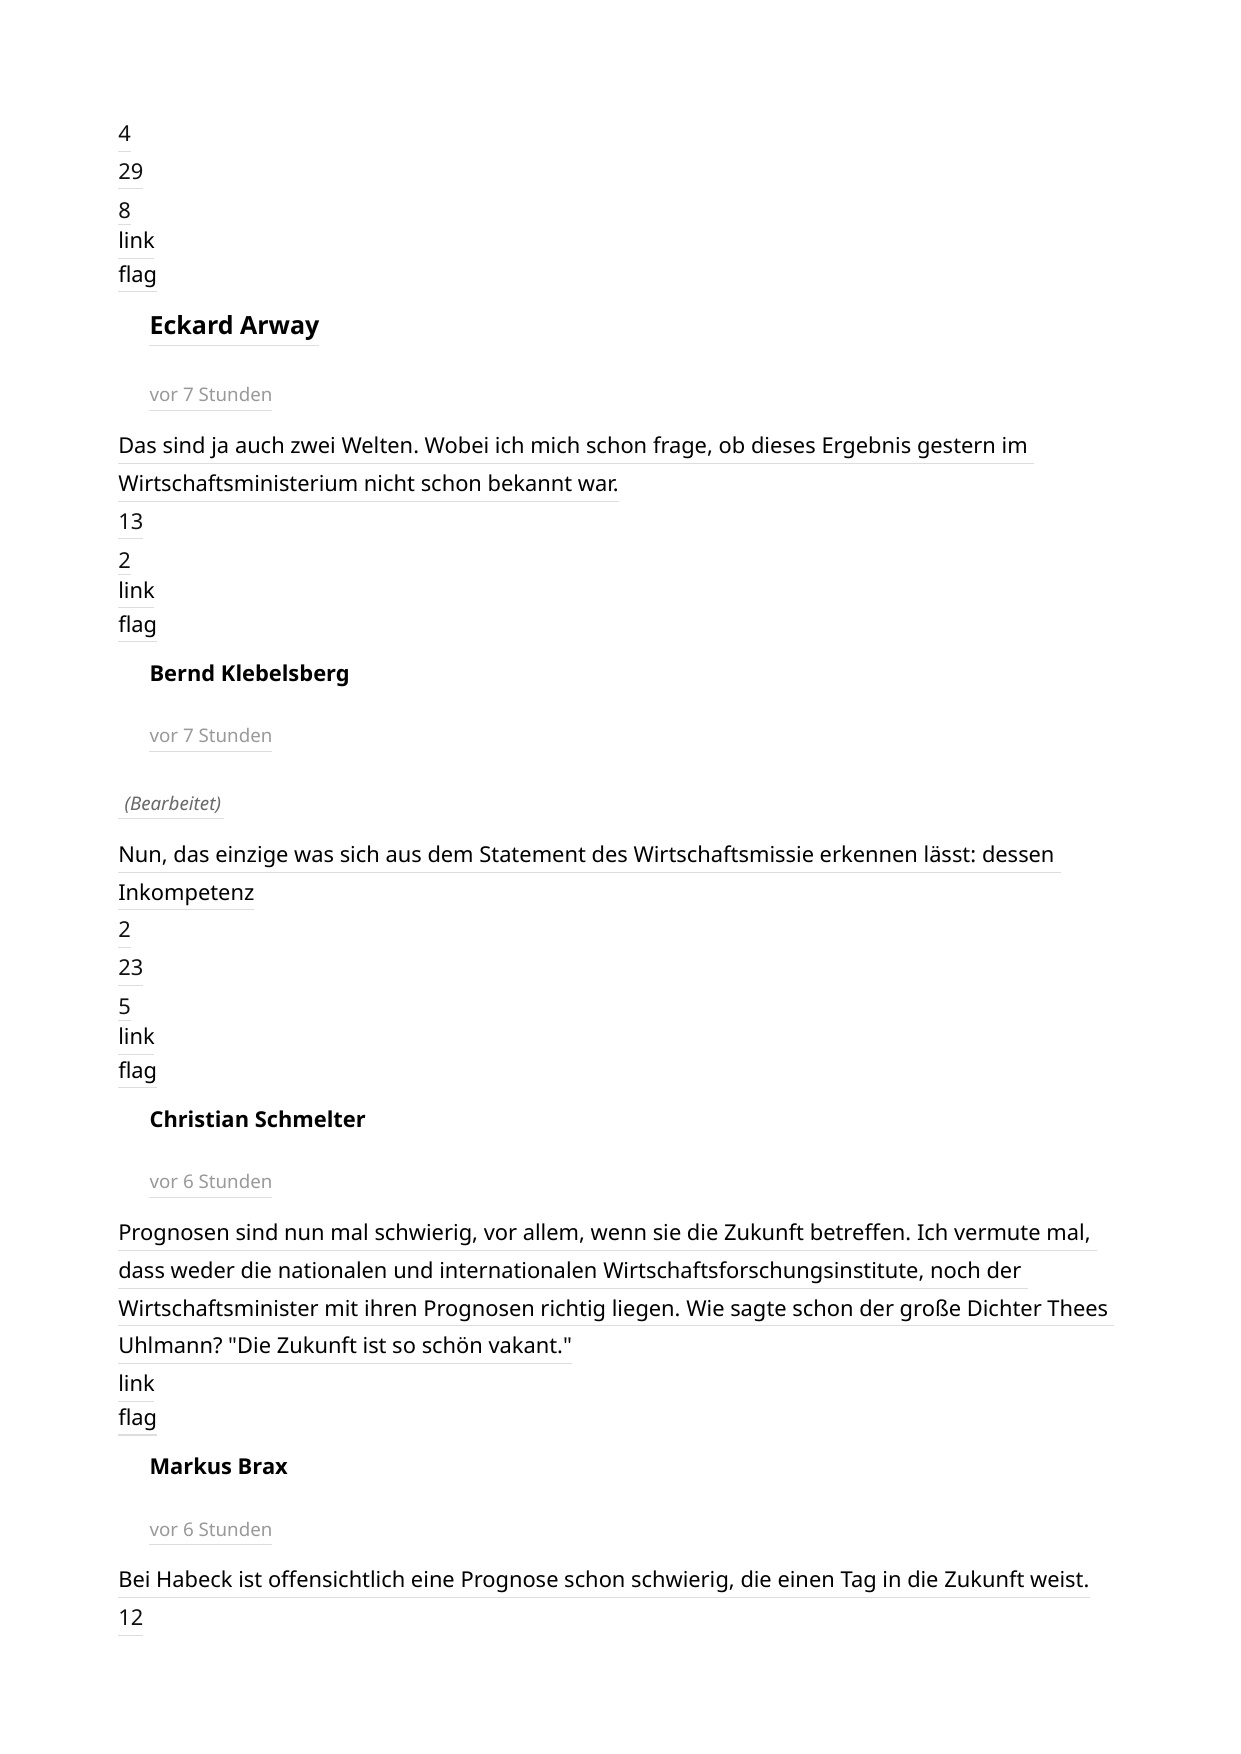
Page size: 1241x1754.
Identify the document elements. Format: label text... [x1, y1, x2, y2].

text 8 [118, 193, 1122, 225]
text vor 7 Stunden [149, 382, 1117, 411]
text link [118, 1368, 1122, 1402]
text 2 [118, 914, 1122, 948]
text 29 [118, 156, 1122, 189]
text (Bearbeitet) [118, 787, 1122, 819]
text Bernd Klebelsberg [149, 658, 1122, 688]
text 23 [118, 952, 1122, 986]
text link [118, 1021, 1122, 1055]
text vor 7 Stunden [149, 722, 1117, 752]
text flag [118, 259, 1122, 292]
text Das sind ja auch zwei Welten. Wobei ich mich schon frage, ob dieses Ergebnis gestern im Wirtschaftsministerium nicht schon bekannt war. [118, 430, 1122, 502]
text Nun, das einzige was sich aus dem Statement des Wirtschaftsmissie erkennen lässt: dessen Inkompetenz [118, 839, 1122, 910]
text Christian Schmelter [149, 1104, 1122, 1134]
text 5 [118, 990, 1122, 1021]
text Markus Brax [149, 1451, 1122, 1481]
text 12 [118, 1602, 1122, 1636]
text Prognosen sind nun mal schwierig, vor allem, wenn sie die Zukunft betreffen. Ich vermute mal, dass weder die nationalen und internationalen Wirtschaftsforschungsinstitute, noch der Wirtschaftsminister mit ihren Prognosen richtig liegen. Wie sagte schon der große Dichter Thees Uhlmann? "Die Zukunft ist so schön vakant." [118, 1217, 1122, 1364]
text vor 6 Stunden [149, 1516, 1117, 1545]
text link [118, 575, 1122, 608]
text flag [118, 1055, 1122, 1088]
text 2 [118, 543, 1122, 575]
text link [118, 225, 1122, 259]
text 13 [118, 506, 1122, 539]
text 4 [118, 118, 1122, 152]
text Bei Habeck ist offensichtlich eine Prognose schon schwierig, die einen Tag in die Zukunft weist. [118, 1564, 1122, 1598]
text vor 6 Stunden [149, 1169, 1117, 1198]
text flag [118, 1402, 1122, 1436]
text Eckard Arway [149, 308, 1122, 346]
text flag [118, 608, 1122, 642]
